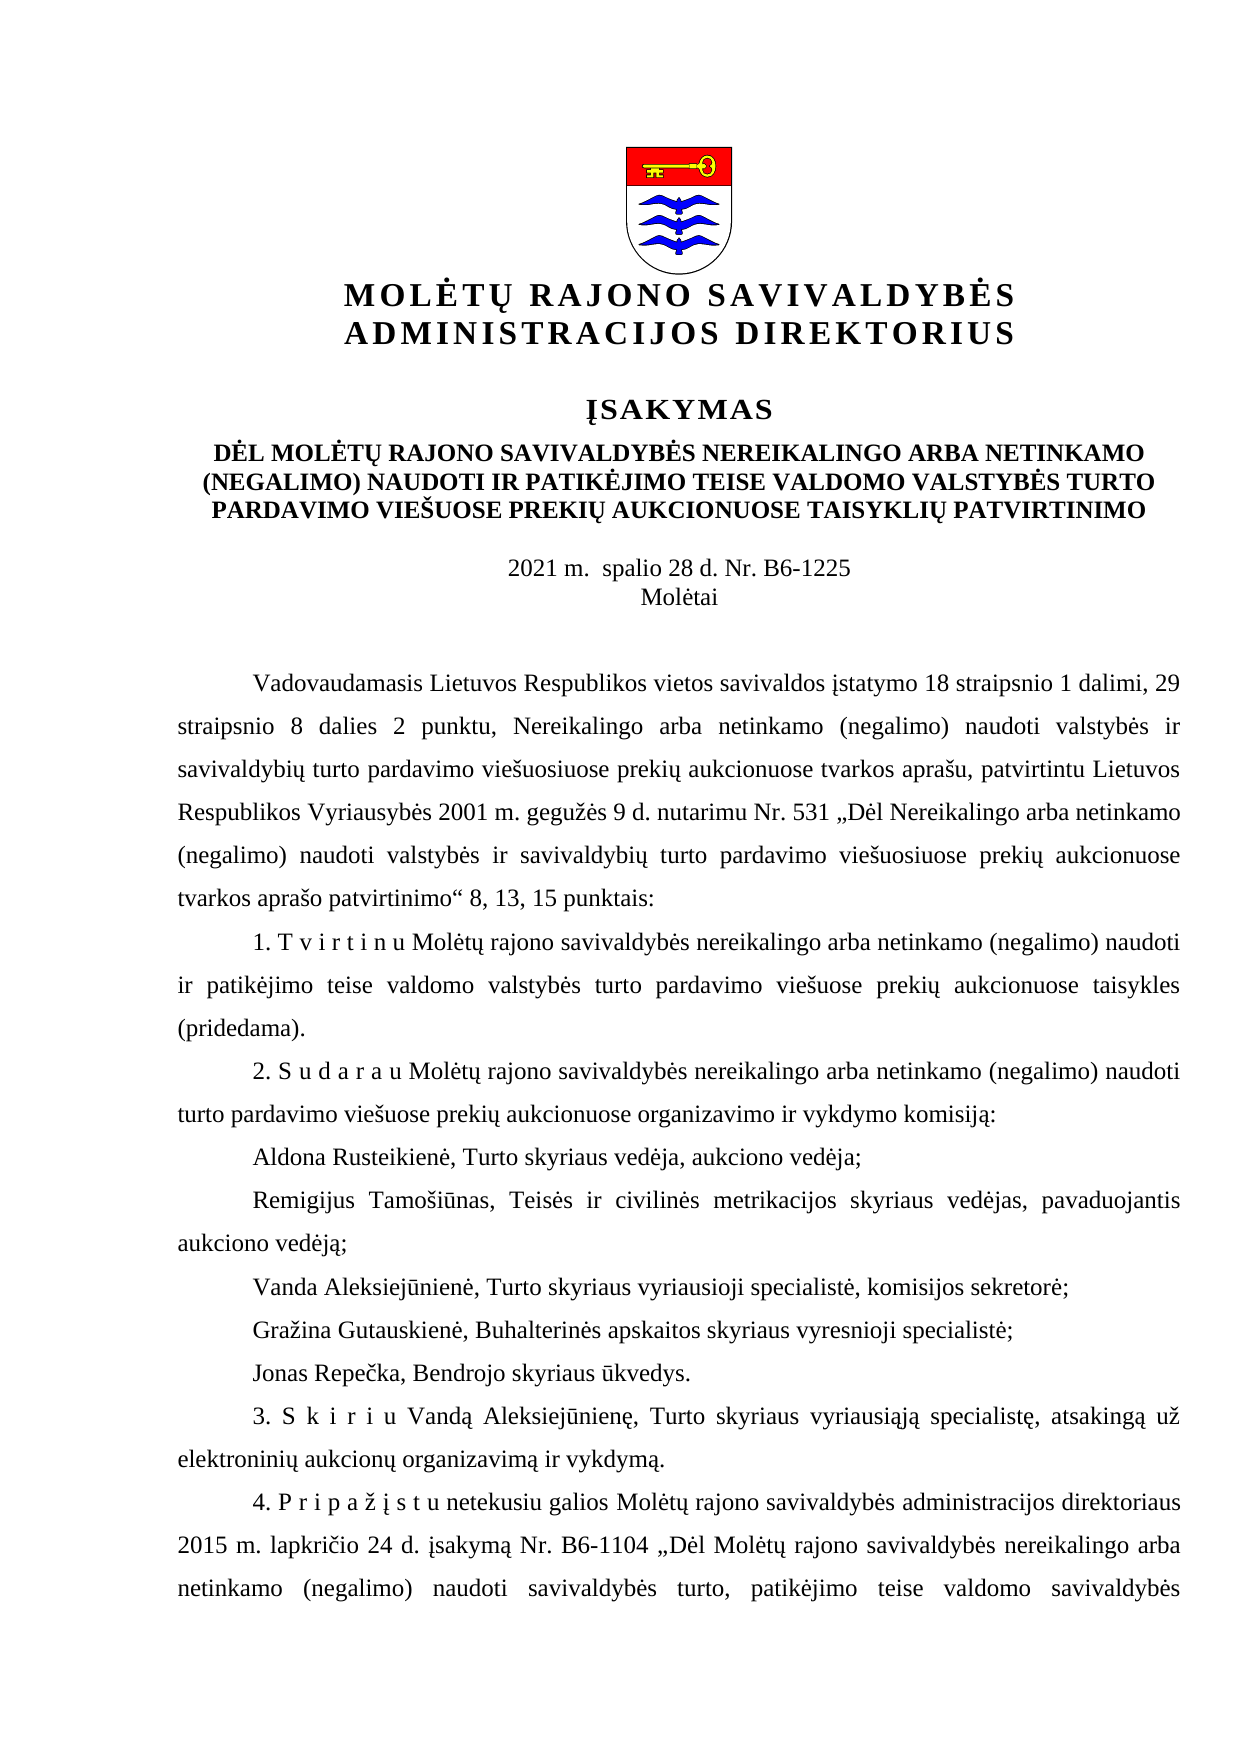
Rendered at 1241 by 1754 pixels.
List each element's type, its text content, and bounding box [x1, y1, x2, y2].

text Aldona Rusteikienė, Turto skyriaus vedėja, aukciono vedėja; [177, 1142, 1181, 1171]
text 2. S u d a r a u Molėtų rajono savivaldybės nereikalingo arba netinkamo (negalimo) naudoti turto pardavimo viešuose prekių aukcionuose organizavimo ir vykdymo komisiją: [177, 1056, 1181, 1128]
text Remigijus Tamošiūnas, Teisės ir civilinės metrikacijos skyriaus vedėjas, pavaduojantis aukciono vedėją; [177, 1185, 1181, 1257]
text Molėtai [177, 582, 1181, 610]
text 1. T v i r t i n u Molėtų rajono savivaldybės nereikalingo arba netinkamo (negalimo) naudoti ir patikėjimo teise valdomo valstybės turto pardavimo viešuose prekių aukcionuose taisykles (pridedama). [177, 927, 1181, 1042]
text DĖL MOLĖTŲ RAJONO SAVIVALDYBĖS nereikalingo arba netinkamo (negalimo) naudoti ir patikėjimo teise valdomo valstybės turto pardavimo viešuose prekių aukcionuose taisyklių patvirtinimo [177, 438, 1181, 553]
text Gražina Gutauskienė, Buhalterinės apskaitos skyriaus vyresnioji specialistė; [177, 1315, 1181, 1343]
text 3. S k i r i u Vandą Aleksiejūnienę, Turto skyriaus vyriausiąją specialistę, atsakingą už elektroninių aukcionų organizavimą ir vykdymą. [177, 1401, 1181, 1473]
text Vanda Aleksiejūnienė, Turto skyriaus vyriausioji specialistė, komisijos sekretorė; [177, 1272, 1181, 1300]
text 4. P r i p a ž į s t u netekusiu galios Molėtų rajono savivaldybės administracijos direktoriaus 2015 m. lapkričio 24 d. įsakymą Nr. B6-1104 „Dėl Molėtų rajono savivaldybės nereikalingo arba netinkamo (negalimo) naudoti savivaldybės turto, patikėjimo teise valdomo savivaldybės [177, 1487, 1181, 1602]
text ĮSAKYMAS [177, 392, 1181, 426]
text Vadovaudamasis Lietuvos Respublikos vietos savivaldos įstatymo 18 straipsnio 1 dalimi, 29 straipsnio 8 dalies 2 punktu, Nereikalingo arba netinkamo (negalimo) naudoti valstybės ir savivaldybių turto pardavimo viešuosiuose prekių aukcionuose tvarkos aprašu, patvirtintu Lietuvos Respublikos Vyriausybės 2001 m. gegužės 9 d. nutarimu Nr. 531 „Dėl Nereikalingo arba netinkamo (negalimo) naudoti valstybės ir savivaldybių turto pardavimo viešuosiuose prekių aukcionuose tvarkos aprašo patvirtinimo“ 8, 13, 15 punktais: [177, 668, 1181, 912]
text 2021 m. spalio 28 d. Nr. B6-1225 [177, 553, 1181, 582]
text Jonas Repečka, Bendrojo skyriaus ūkvedys. [177, 1358, 1181, 1387]
text MOLĖTŲ RAJONO SAVIVALDYBĖS ADMINISTRACIJOS DIREKTORIUS [177, 275, 1181, 352]
